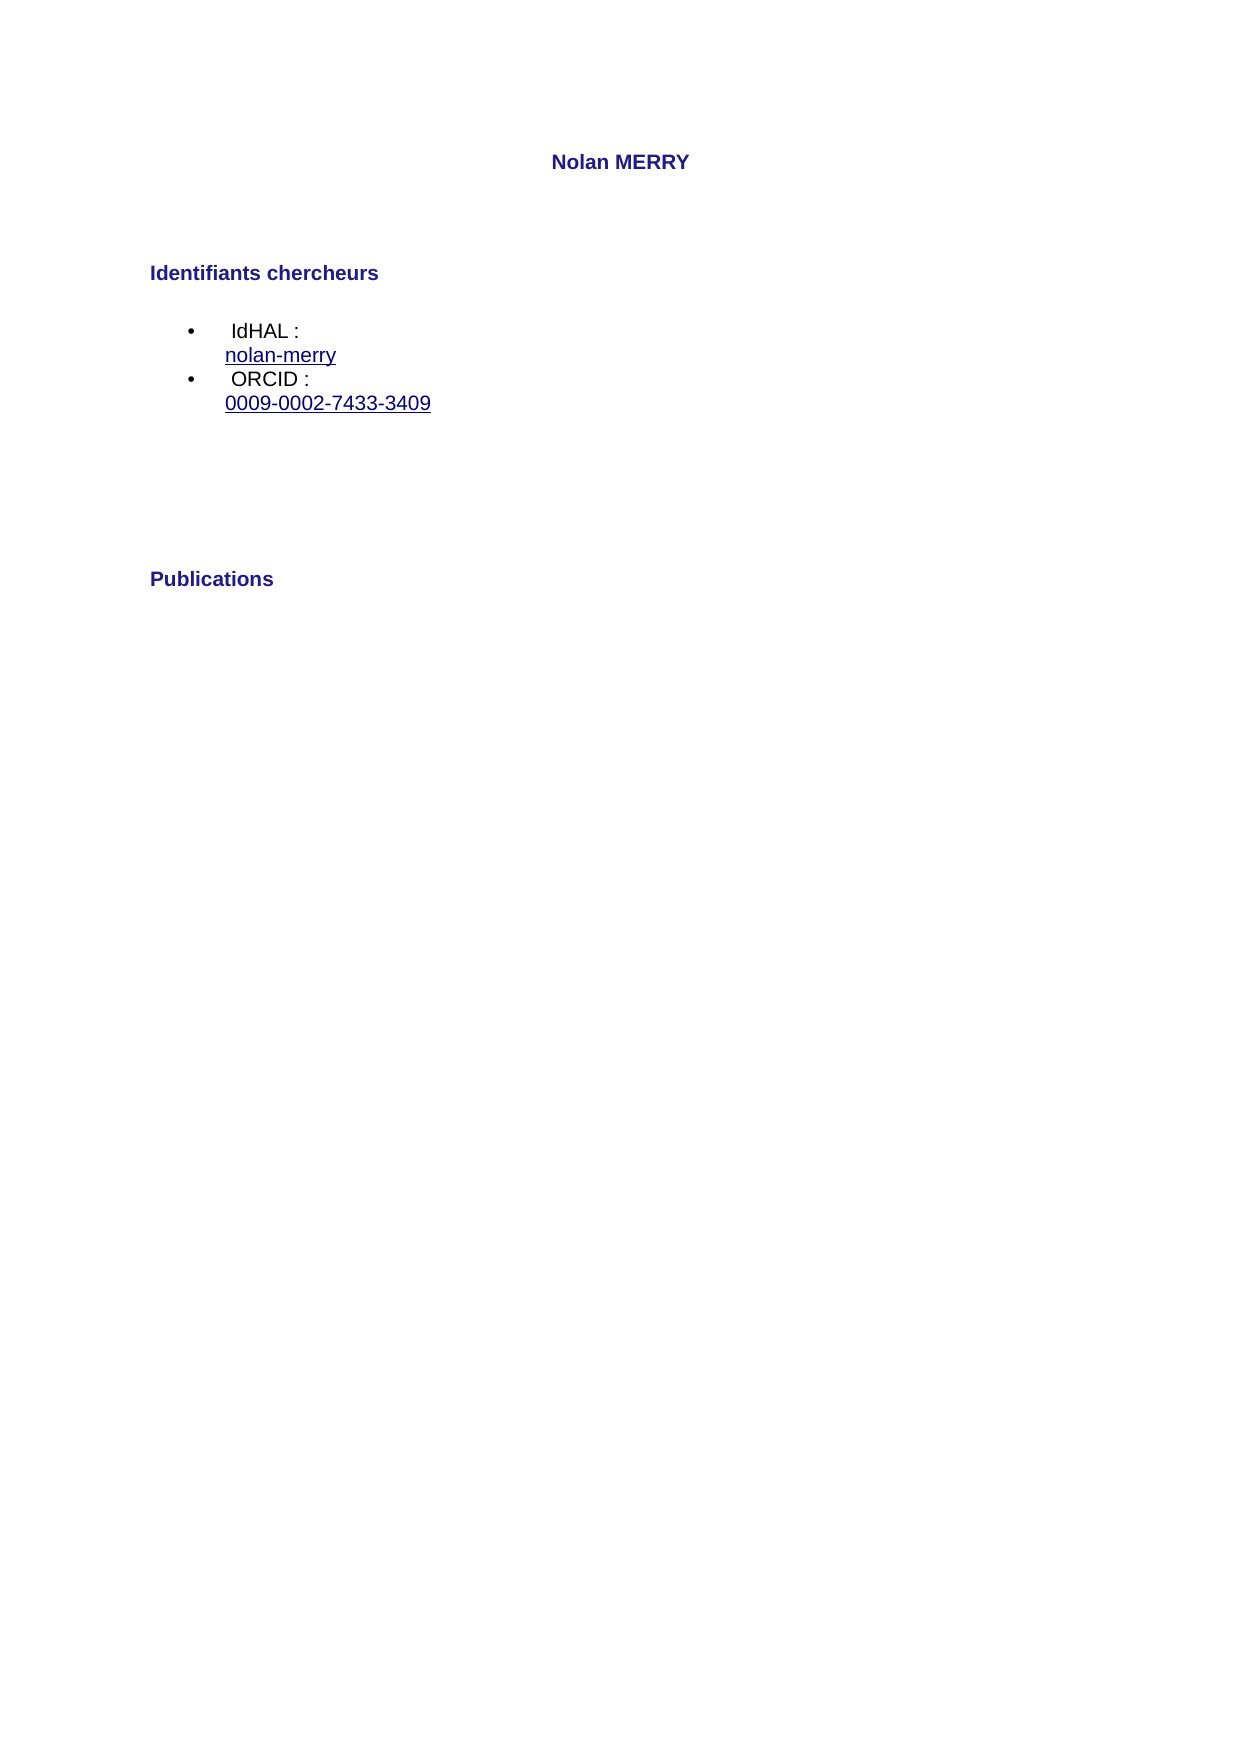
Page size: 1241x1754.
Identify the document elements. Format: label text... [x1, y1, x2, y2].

subtitle Nolan MERRY [150, 150, 1090, 174]
list nolan-merry [187, 343, 1090, 367]
subtitle Identifiants chercheurs [150, 260, 1090, 284]
subtitle Publications [150, 567, 1090, 591]
list IdHAL : [187, 319, 1090, 343]
list 0009-0002-7433-3409 [187, 391, 1090, 414]
list ORCID : [187, 367, 1090, 391]
